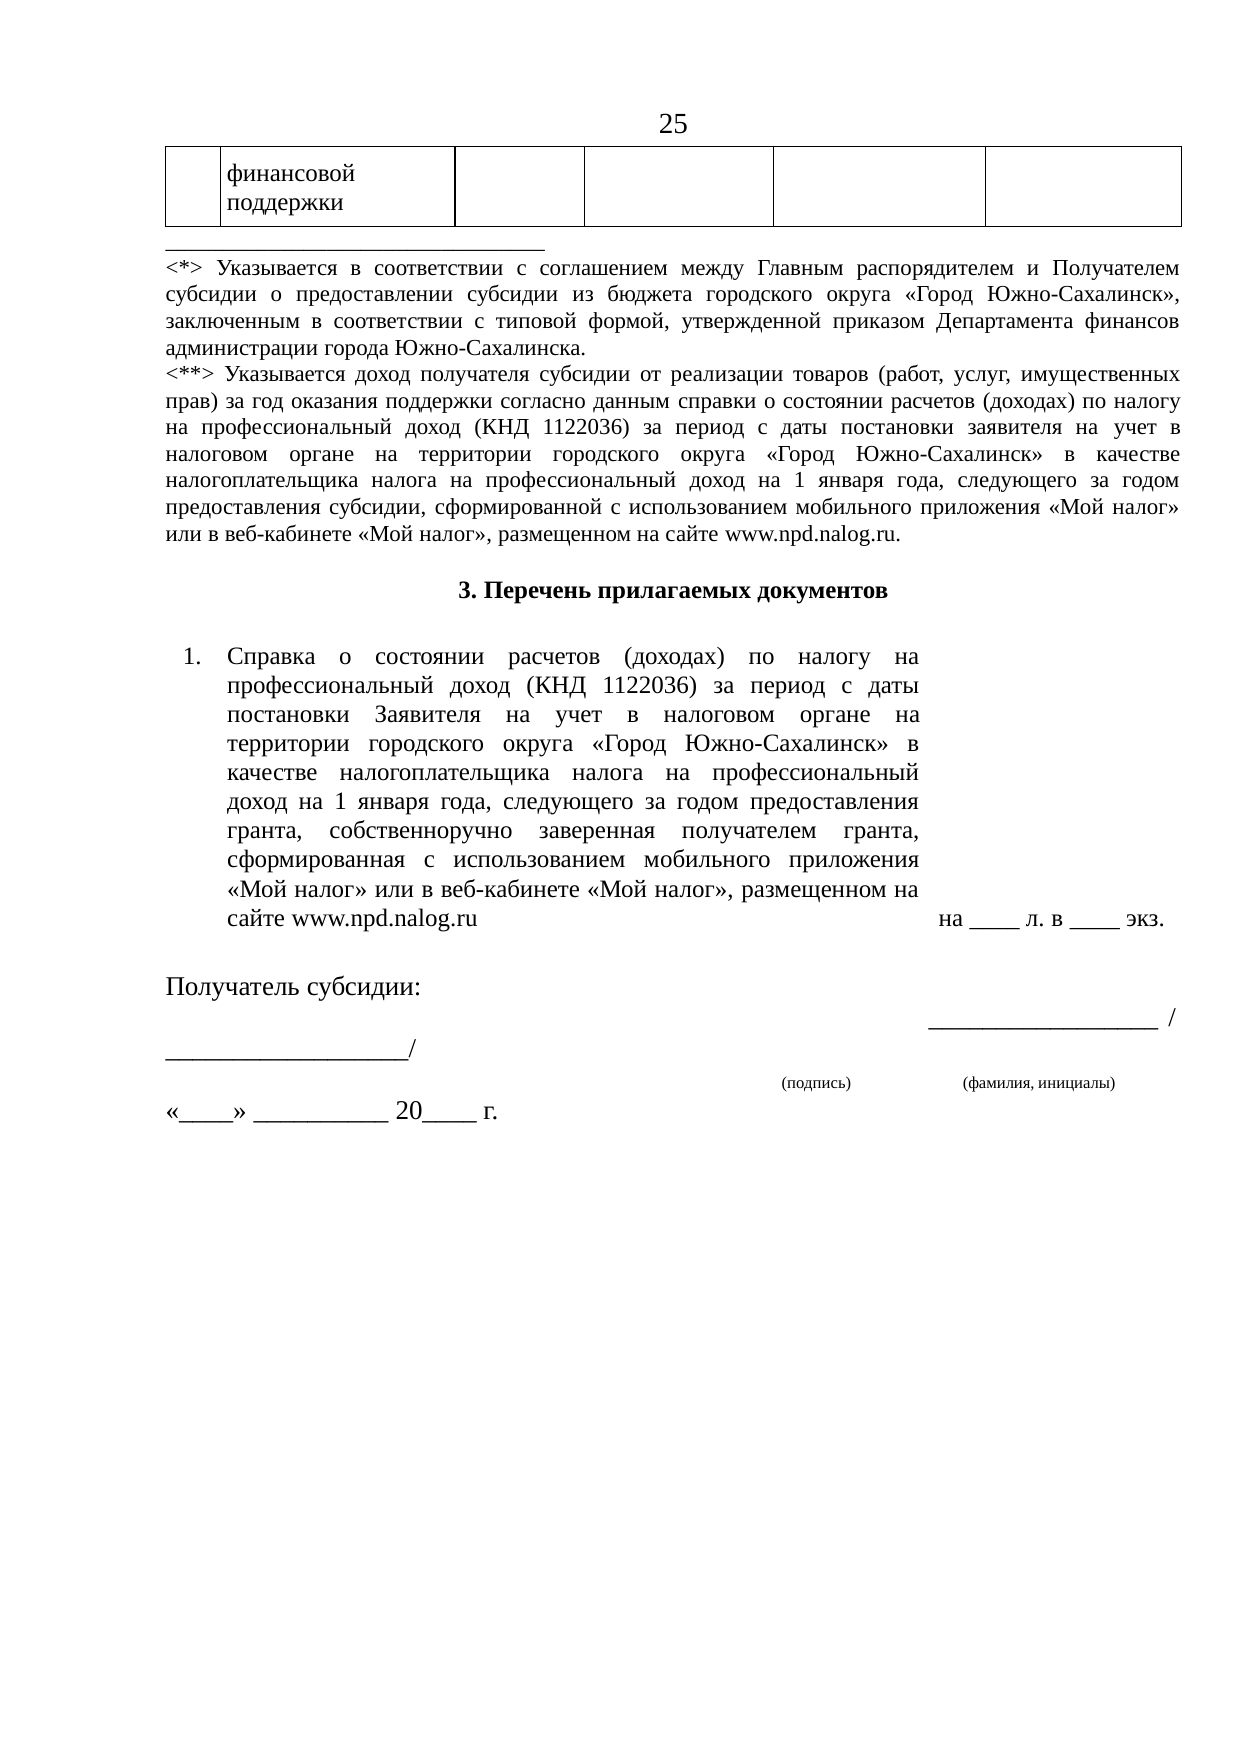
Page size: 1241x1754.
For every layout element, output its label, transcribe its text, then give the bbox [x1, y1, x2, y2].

table_cell [166, 147, 220, 226]
text _________________ / __________________/ [165, 1001, 1181, 1063]
table_cell [986, 147, 1181, 226]
table_cell [585, 147, 773, 226]
table_cell [774, 147, 985, 226]
text <**> Указывается доход получателя субсидии от реализации товаров (работ, услуг, имущественных прав) за год оказания поддержки согласно данным справки о состоянии расчетов (доходах) по налогу на профессиональный доход (КНД 1122036) за период с даты постановки заявителя на учет в налоговом органе на территории городского округа «Город Южно-Сахалинск» в качестве налогоплательщика налога на профессиональный доход на 1 января года, следующего за годом предоставления субсидии, сформированной с использованием мобильного приложения «Мой налог» или в веб-кабинете «Мой налог», размещенном на сайте www.npd.nalog.ru. [165, 360, 1181, 546]
table_cell финансовой поддержки [221, 147, 454, 226]
text 3. Перечень прилагаемых документов [165, 575, 1181, 604]
table_cell [456, 147, 584, 226]
text «____» __________ 20____ г. [165, 1094, 1181, 1126]
text (подпись) (фамилия, инициалы) [165, 1063, 1181, 1094]
text <*> Указывается в соответствии с соглашением между Главным распорядителем и Получателем субсидии о предоставлении субсидии из бюджета городского округа «Город Южно-Сахалинск», заключенным в соответствии с типовой формой, утвержденной приказом Департамента финансов администрации города Южно-Сахалинска. [165, 254, 1181, 360]
table_header 1. [165, 633, 219, 939]
table_header на ____ л. в ____ экз. [928, 633, 1176, 939]
text _________________________________ [165, 227, 1181, 254]
table_header Справка о состоянии расчетов (доходах) по налогу на профессиональный доход (КНД 1122036) за период с даты постановки Заявителя на учет в налоговом органе на территории городского округа «Город Южно-Сахалинск» в качестве налогоплательщика налога на профессиональный доход на 1 января года, следующего за годом предоставления гранта, собственноручно заверенная получателем гранта, сформированная с использованием мобильного приложения «Мой налог» или в веб-кабинете «Мой налог», размещенном на сайте www.npd.nalog.ru [219, 633, 928, 939]
text Получатель субсидии: [165, 970, 1181, 1001]
